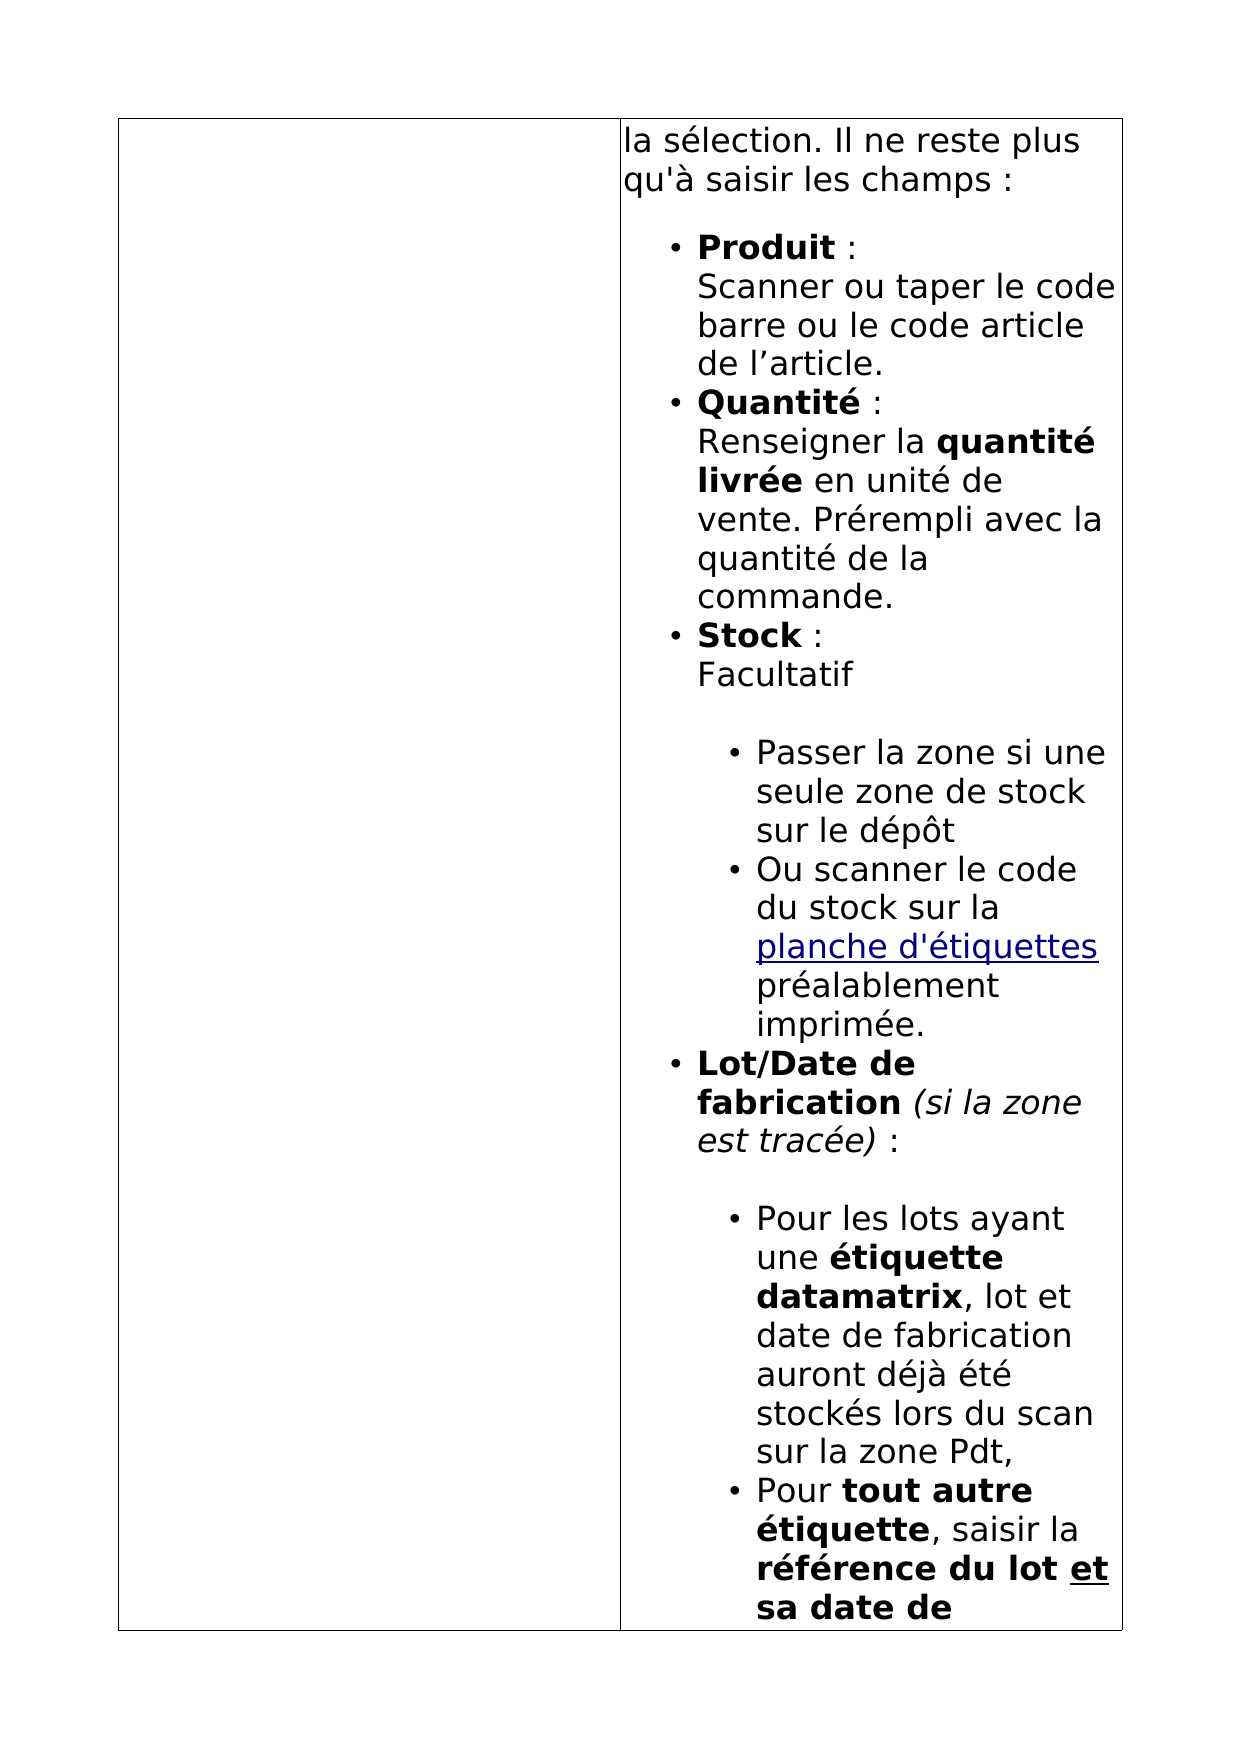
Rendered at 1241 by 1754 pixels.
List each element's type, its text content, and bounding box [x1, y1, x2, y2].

table_header [119, 119, 620, 1630]
table_header la sélection. Il ne reste plus qu'à saisir les champs : Produit : Scanner ou taper le code barre ou le code article de l’article. Quantité : Renseigner la quantité livrée en unité de vente. Prérempli avec la quantité de la commande. Stock : Facultatif Passer la zone si une seule zone de stock sur le dépôt Ou scanner le code du stock sur la planche d'étiquettes préalablement imprimée. Lot/Date de fabrication (si la zone est tracée) : Pour les lots ayant une étiquette datamatrix, lot et date de fabrication auront déjà été stockés lors du scan sur la zone Pdt, Pour tout autre étiquette, saisir la référence du lot et sa date de [621, 119, 1122, 1630]
